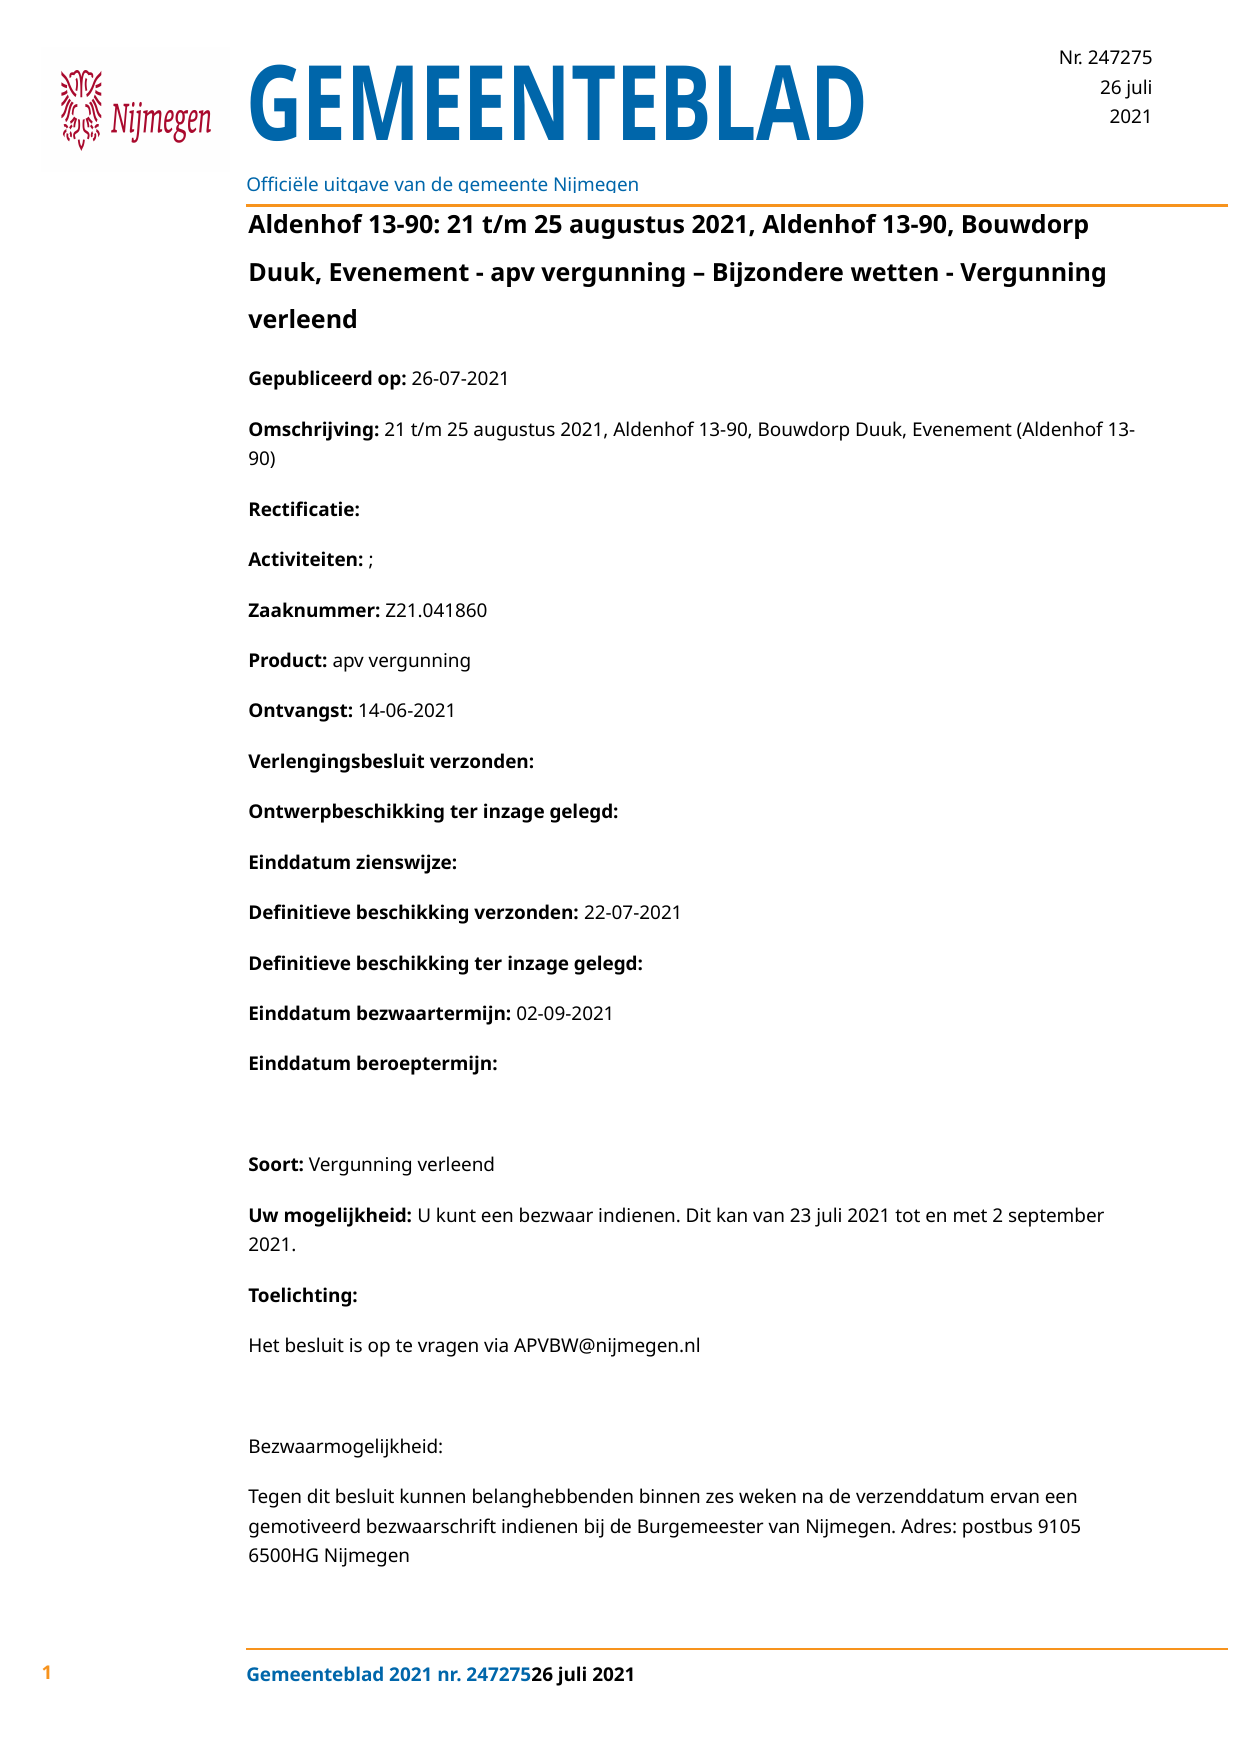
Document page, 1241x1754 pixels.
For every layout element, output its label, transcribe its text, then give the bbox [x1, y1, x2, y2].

text Einddatum beroeptermijn: [248, 1051, 1152, 1076]
text Verlengingsbesluit verzonden: [248, 748, 1152, 774]
text Gepubliceerd op: 26-07-2021 [248, 366, 1152, 391]
text Tegen dit besluit kunnen belanghebbenden binnen zes weken na de verzenddatum ervan een gemotiveerd bezwaarschrift indienen bij de Burgemeester van Nijmegen. Adres: postbus 9105 6500HG Nijmegen [248, 1483, 1152, 1568]
text Uw mogelijkheid: U kunt een bezwaar indienen. Dit kan van 23 juli 2021 tot en met 2 september 2021. [248, 1202, 1152, 1257]
picture [41, 47, 231, 172]
text Bezwaarmogelijkheid: [248, 1433, 1152, 1459]
text Toelichting: [248, 1282, 1152, 1307]
text Einddatum bezwaartermijn: 02-09-2021 [248, 1000, 1152, 1026]
text Definitieve beschikking ter inzage gelegd: [248, 950, 1152, 975]
text Ontvangst: 14-06-2021 [248, 698, 1152, 723]
text Het besluit is op te vragen via APVBW@nijmegen.nl [248, 1332, 1152, 1358]
text Rectificatie: [248, 496, 1152, 522]
text Ontwerpbeschikking ter inzage gelegd: [248, 798, 1152, 824]
text Definitieve beschikking verzonden: 22-07-2021 [248, 899, 1152, 925]
text Soort: Vergunning verleend [248, 1151, 1152, 1177]
text Activiteiten: ; [248, 546, 1152, 572]
text Einddatum zienswijze: [248, 849, 1152, 874]
text Product: apv vergunning [248, 647, 1152, 673]
text Zaaknummer: Z21.041860 [248, 597, 1152, 622]
text Omschrijving: 21 t/m 25 augustus 2021, Aldenhof 13-90, Bouwdorp Duuk, Evenement (Aldenhof 13-90) [248, 416, 1152, 471]
text Aldenhof 13-90: 21 t/m 25 augustus 2021, Aldenhof 13-90, Bouwdorp Duuk, Evenement - apv vergunning – Bijzondere wetten - Vergunning verleend [248, 207, 1152, 336]
